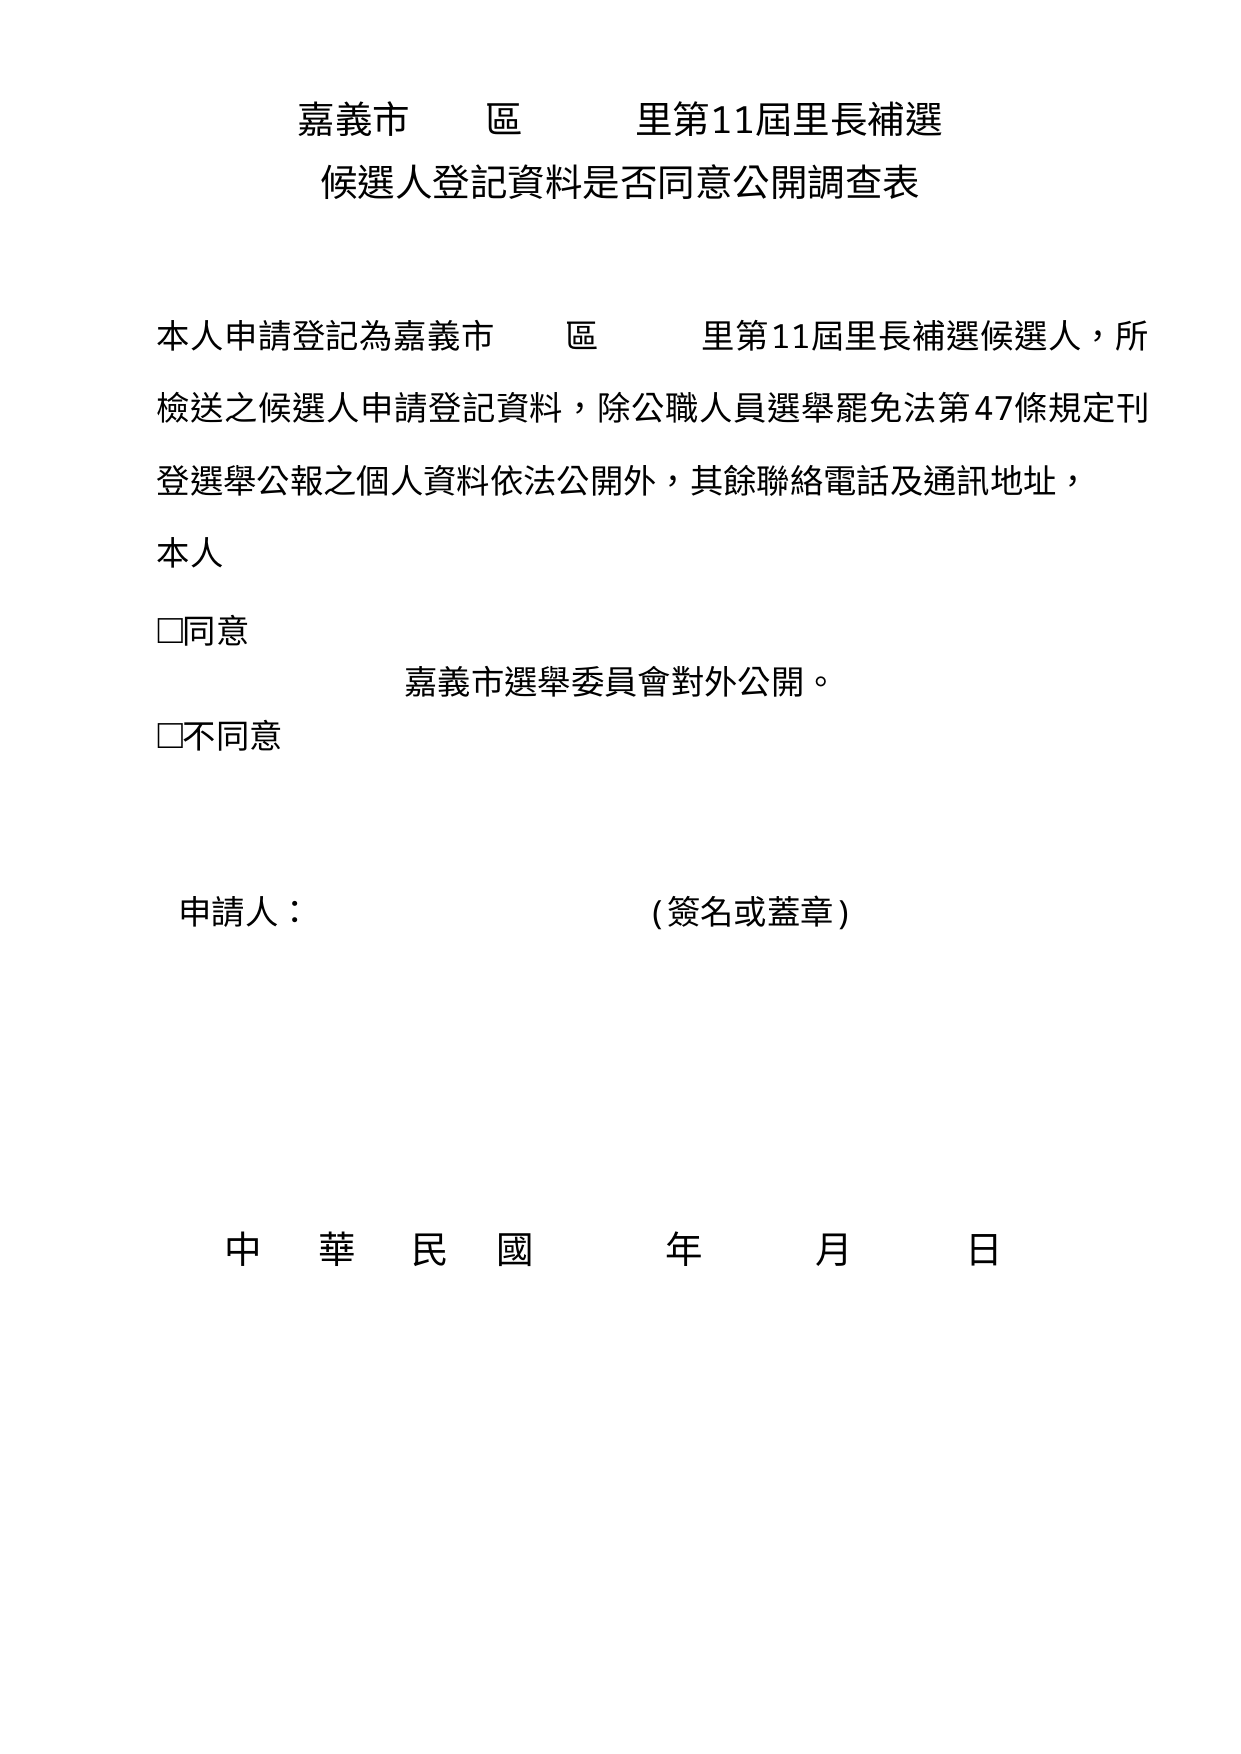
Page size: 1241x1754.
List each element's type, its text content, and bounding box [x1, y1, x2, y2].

text 中 華 民 國 年 月 日 [90, 1212, 1150, 1274]
text 本人 [156, 527, 1150, 575]
text 嘉義市 區 里第11屆里長補選 [90, 90, 1150, 145]
text □不同意 [90, 704, 1150, 761]
text 本人申請登記為嘉義市 區 里第11屆里長補選候選人，所檢送之候選人申請登記資料，除公職人員選舉罷免法第47條規定刊登選舉公報之個人資料依法公開外，其餘聯絡電話及通訊地址， [156, 309, 1150, 503]
text 候選人登記資料是否同意公開調查表 [90, 145, 1150, 207]
text 嘉義市選舉委員會對外公開。 [90, 656, 1150, 704]
text □同意 [90, 599, 1150, 656]
text 申請人： (簽名或蓋章) [90, 886, 1150, 934]
